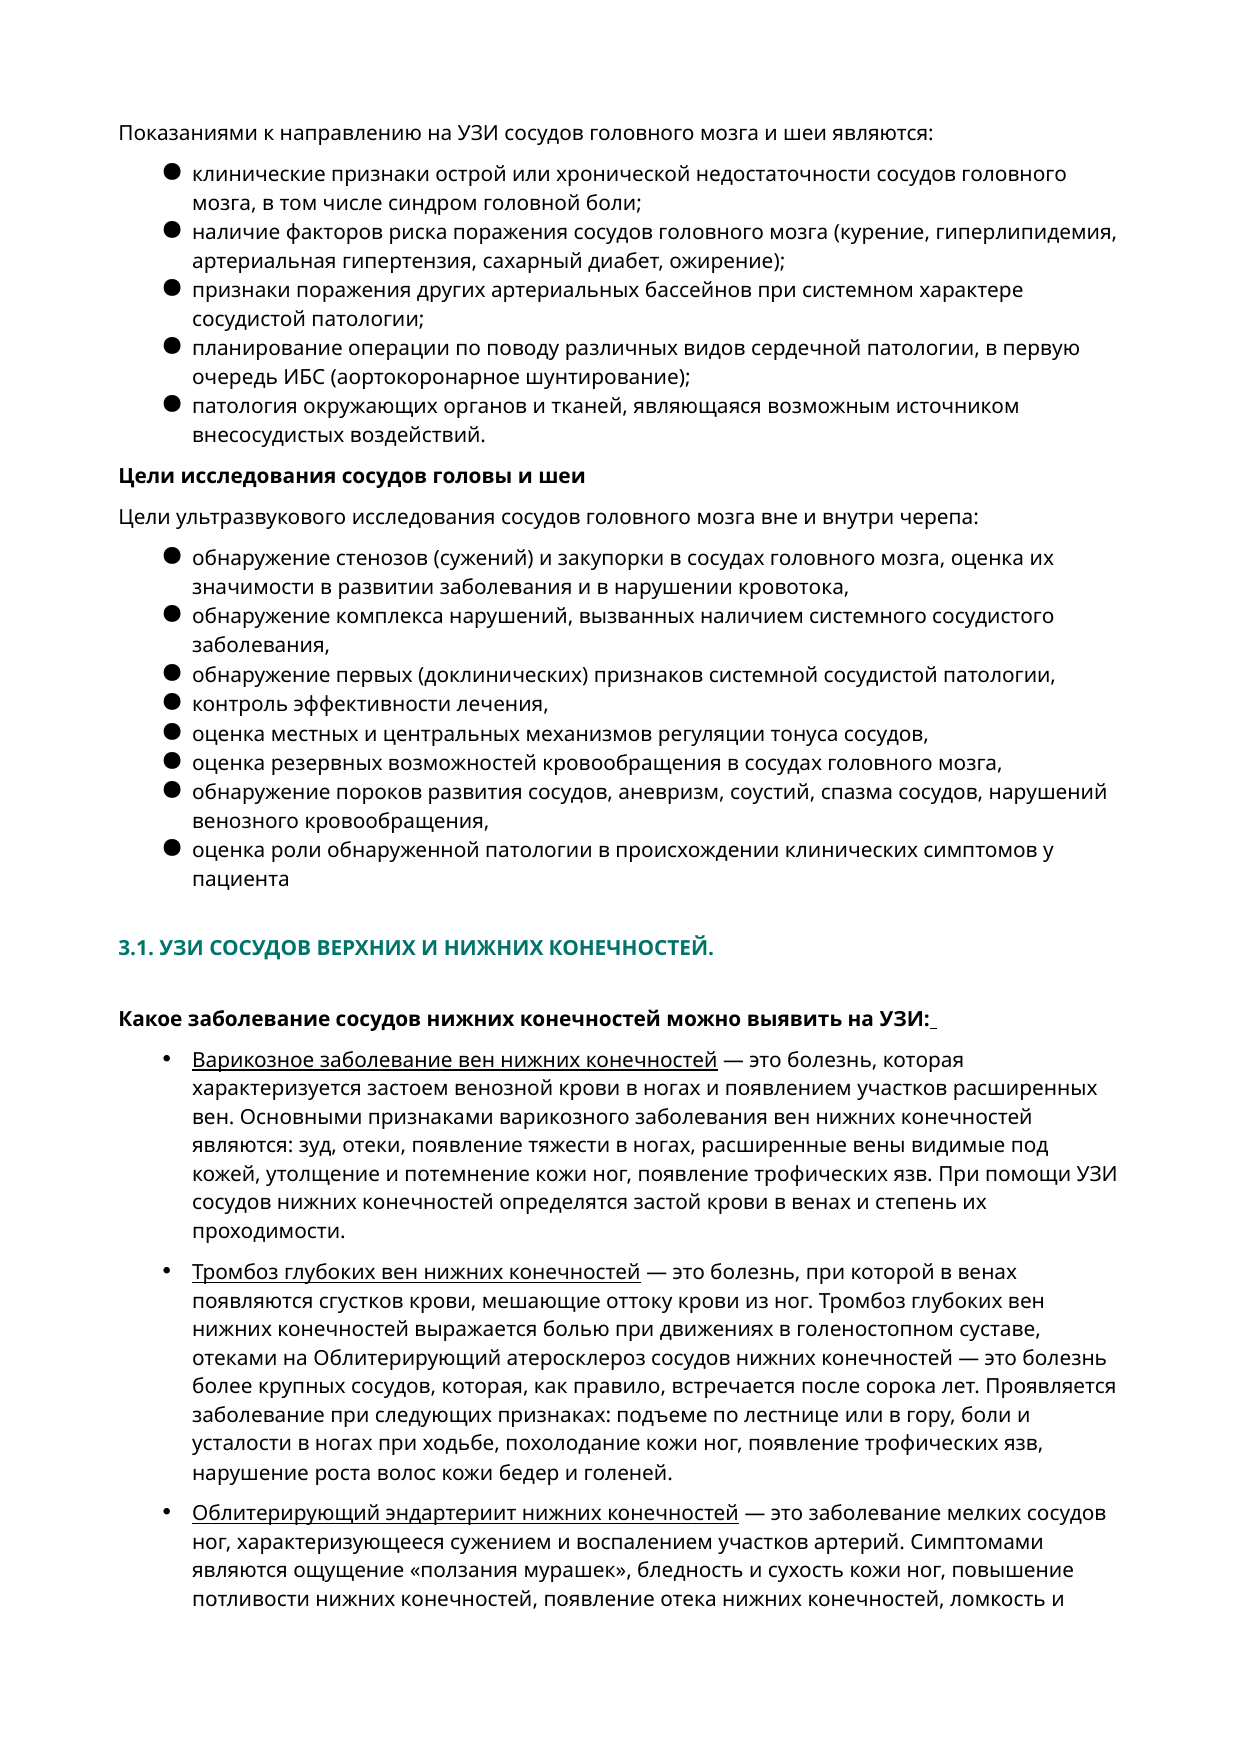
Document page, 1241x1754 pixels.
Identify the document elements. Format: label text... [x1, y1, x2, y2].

list Варикозное заболевание вен нижних конечностей — это болезнь, которая характеризуется застоем венозной крови в ногах и появлением участков расширенных вен. Основными признаками варикозного заболевания вен нижних конечностей являются: зуд, отеки, появление тяжести в ногах, расширенные вены видимые под кожей, утолщение и потемнение кожи ног, появление трофических язв. При помощи УЗИ сосудов нижних конечностей определятся застой крови в венах и степень их проходимости. [162, 1045, 1122, 1245]
list оценка роли обнаруженной патологии в происхождении клинических симптомов у пациента [162, 835, 1122, 893]
list клинические признаки острой или хронической недостаточности сосудов головного мозга, в том числе синдром головной боли; [162, 159, 1122, 217]
list признаки поражения других артериальных бассейнов при системном характере сосудистой патологии; [162, 275, 1122, 333]
list оценка резервных возможностей кровообращения в сосудах головного мозга, [162, 747, 1122, 777]
list планирование операции по поводу различных видов сердечной патологии, в первую очередь ИБС (аортокоронарное шунтирование); [162, 333, 1122, 391]
text Цели исследования сосудов головы и шеи [118, 461, 1122, 489]
list контроль эффективности лечения, [162, 688, 1122, 718]
list Облитерирующий эндартериит нижних конечностей — это заболевание мелких сосудов ног, характеризующееся сужением и воспалением участков артерий. Симптомами являются ощущение «ползания мурашек», бледность и сухость кожи ног, повышение потливости нижних конечностей, появление отека нижних конечностей, ломкость и [162, 1498, 1122, 1612]
text Показаниями к направлению на УЗИ сосудов головного мозга и шеи являются: [118, 118, 1122, 147]
list наличие факторов риска поражения сосудов головного мозга (курение, гиперлипидемия, артериальная гипертензия, сахарный диабет, ожирение); [162, 217, 1122, 275]
list Тромбоз глубоких вен нижних конечностей — это болезнь, при которой в венах появляются сгустков крови, мешающие оттоку крови из ног. Тромбоз глубоких вен нижних конечностей выражается болью при движениях в голеностопном суставе, отеками на Облитерирующий атеросклероз сосудов нижних конечностей — это болезнь более крупных сосудов, которая, как правило, встречается после сорока лет. Проявляется заболевание при следующих признаках: подъеме по лестнице или в гору, боли и усталости в ногах при ходьбе, похолодание кожи ног, появление трофических язв, нарушение роста волос кожи бедер и голеней. [162, 1257, 1122, 1486]
text 3.1. УЗИ СОСУДОВ ВЕРХНИХ И НИЖНИХ КОНЕЧНОСТЕЙ. [118, 905, 1122, 990]
list патология окружающих органов и тканей, являющаяся возможным источником внесосудистых воздействий. [162, 391, 1122, 449]
list обнаружение пороков развития сосудов, аневризм, соустий, спазма сосудов, нарушений венозного кровообращения, [162, 777, 1122, 835]
list обнаружение комплекса нарушений, вызванных наличием системного сосудистого заболевания, [162, 601, 1122, 659]
text Цели ультразвукового исследования сосудов головного мозга вне и внутри черепа: [118, 502, 1122, 531]
list оценка местных и центральных механизмов регуляции тонуса сосудов, [162, 718, 1122, 747]
list обнаружение стенозов (сужений) и закупорки в сосудах головного мозга, оценка их значимости в развитии заболевания и в нарушении кровотока, [162, 543, 1122, 601]
list обнаружение первых (доклинических) признаков системной сосудистой патологии, [162, 659, 1122, 688]
text Какое заболевание сосудов нижних конечностей можно выявить на УЗИ: [118, 1003, 1122, 1032]
